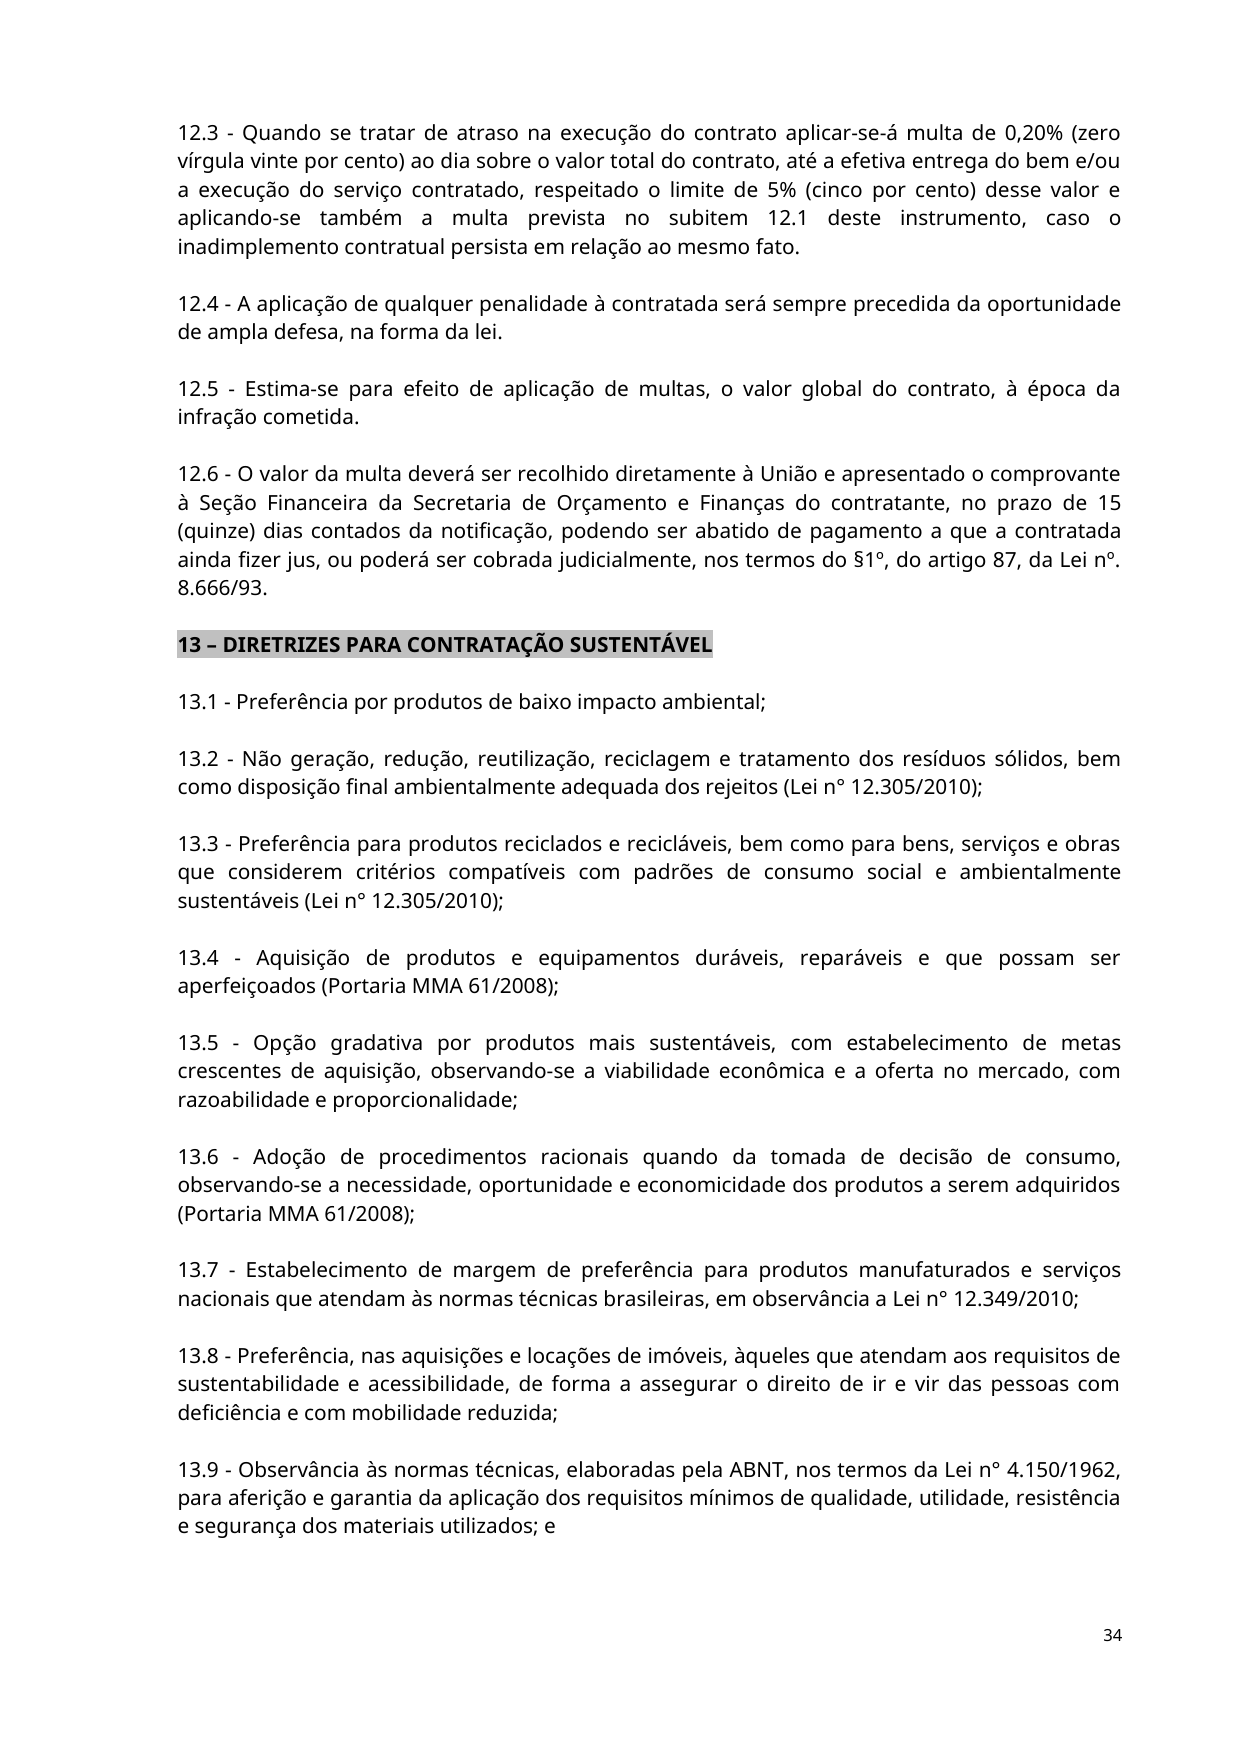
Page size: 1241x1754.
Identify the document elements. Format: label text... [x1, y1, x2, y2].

text 12.5 - Estima-se para efeito de aplicação de multas, o valor global do contrato, à época da infração cometida. [177, 374, 1122, 431]
text 13.8 - Preferência, nas aquisições e locações de imóveis, àqueles que atendam aos requisitos de sustentabilidade e acessibilidade, de forma a assegurar o direito de ir e vir das pessoas com deficiência e com mobilidade reduzida; [177, 1341, 1122, 1426]
text 13.3 - Preferência para produtos reciclados e recicláveis, bem como para bens, serviços e obras que considerem critérios compatíveis com padrões de consumo social e ambientalmente sustentáveis (Lei n° 12.305/2010); [177, 829, 1122, 914]
text 13.1 - Preferência por produtos de baixo impacto ambiental; [177, 687, 1122, 715]
text 13.2 - Não geração, redução, reutilização, reciclagem e tratamento dos resíduos sólidos, bem como disposição final ambientalmente adequada dos rejeitos (Lei n° 12.305/2010); [177, 744, 1122, 801]
text 13.6 - Adoção de procedimentos racionais quando da tomada de decisão de consumo, observando-se a necessidade, oportunidade e economicidade dos produtos a serem adquiridos (Portaria MMA 61/2008); [177, 1142, 1122, 1227]
text 13.4 - Aquisição de produtos e equipamentos duráveis, reparáveis e que possam ser aperfeiçoados (Portaria MMA 61/2008); [177, 943, 1122, 1000]
text 12.4 - A aplicação de qualquer penalidade à contratada será sempre precedida da oportunidade de ampla defesa, na forma da lei. [177, 289, 1122, 346]
text 12.6 - O valor da multa deverá ser recolhido diretamente à União e apresentado o comprovante à Seção Financeira da Secretaria de Orçamento e Finanças do contratante, no prazo de 15 (quinze) dias contados da notificação, podendo ser abatido de pagamento a que a contratada ainda fizer jus, ou poderá ser cobrada judicialmente, nos termos do §1º, do artigo 87, da Lei nº. 8.666/93. [177, 459, 1122, 602]
text 13.9 - Observância às normas técnicas, elaboradas pela ABNT, nos termos da Lei n° 4.150/1962, para aferição e garantia da aplicação dos requisitos mínimos de qualidade, utilidade, resistência e segurança dos materiais utilizados; e [177, 1455, 1122, 1540]
text 12.3 - Quando se tratar de atraso na execução do contrato aplicar-se-á multa de 0,20% (zero vírgula vinte por cento) ao dia sobre o valor total do contrato, até a efetiva entrega do bem e/ou a execução do serviço contratado, respeitado o limite de 5% (cinco por cento) desse valor e aplicando-se também a multa prevista no subitem 12.1 deste instrumento, caso o inadimplemento contratual persista em relação ao mesmo fato. [177, 118, 1122, 260]
text 13 – DIRETRIZES PARA CONTRATAÇÃO SUSTENTÁVEL [177, 630, 1122, 658]
text 13.7 - Estabelecimento de margem de preferência para produtos manufaturados e serviços nacionais que atendam às normas técnicas brasileiras, em observância a Lei n° 12.349/2010; [177, 1256, 1122, 1312]
text 13.5 - Opção gradativa por produtos mais sustentáveis, com estabelecimento de metas crescentes de aquisição, observando-se a viabilidade econômica e a oferta no mercado, com razoabilidade e proporcionalidade; [177, 1028, 1122, 1113]
